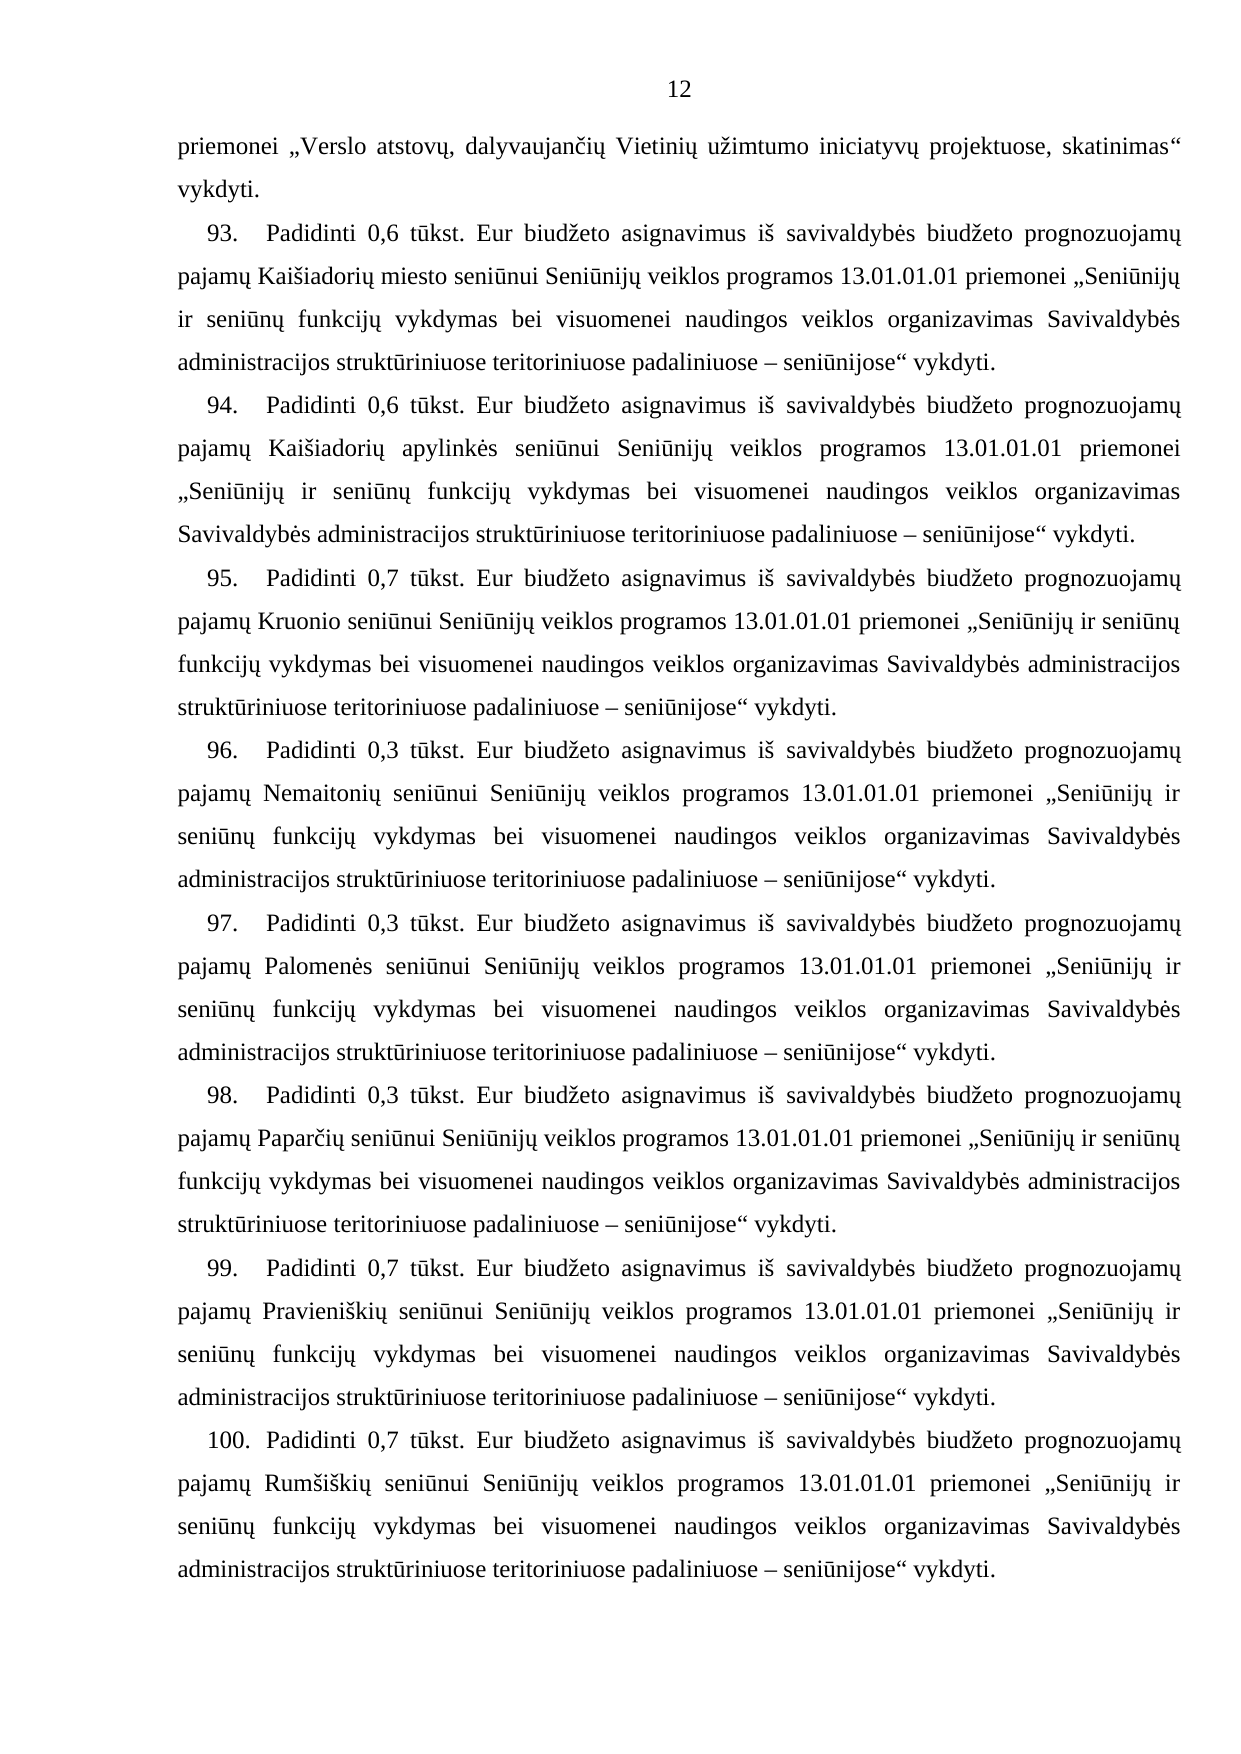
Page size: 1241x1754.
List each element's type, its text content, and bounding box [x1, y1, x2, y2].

text 95. Padidinti 0,7 tūkst. Eur biudžeto asignavimus iš savivaldybės biudžeto prognozuojamų pajamų Kruonio seniūnui Seniūnijų veiklos programos 13.01.01.01 priemonei „Seniūnijų ir seniūnų funkcijų vykdymas bei visuomenei naudingos veiklos organizavimas Savivaldybės administracijos struktūriniuose teritoriniuose padaliniuose – seniūnijose“ vykdyti. [177, 563, 1181, 721]
text 94. Padidinti 0,6 tūkst. Eur biudžeto asignavimus iš savivaldybės biudžeto prognozuojamų pajamų Kaišiadorių apylinkės seniūnui Seniūnijų veiklos programos 13.01.01.01 priemonei „Seniūnijų ir seniūnų funkcijų vykdymas bei visuomenei naudingos veiklos organizavimas Savivaldybės administracijos struktūriniuose teritoriniuose padaliniuose – seniūnijose“ vykdyti. [177, 390, 1181, 548]
text 99. Padidinti 0,7 tūkst. Eur biudžeto asignavimus iš savivaldybės biudžeto prognozuojamų pajamų Pravieniškių seniūnui Seniūnijų veiklos programos 13.01.01.01 priemonei „Seniūnijų ir seniūnų funkcijų vykdymas bei visuomenei naudingos veiklos organizavimas Savivaldybės administracijos struktūriniuose teritoriniuose padaliniuose – seniūnijose“ vykdyti. [177, 1253, 1181, 1411]
text 93. Padidinti 0,6 tūkst. Eur biudžeto asignavimus iš savivaldybės biudžeto prognozuojamų pajamų Kaišiadorių miesto seniūnui Seniūnijų veiklos programos 13.01.01.01 priemonei „Seniūnijų ir seniūnų funkcijų vykdymas bei visuomenei naudingos veiklos organizavimas Savivaldybės administracijos struktūriniuose teritoriniuose padaliniuose – seniūnijose“ vykdyti. [177, 218, 1181, 376]
text 97. Padidinti 0,3 tūkst. Eur biudžeto asignavimus iš savivaldybės biudžeto prognozuojamų pajamų Palomenės seniūnui Seniūnijų veiklos programos 13.01.01.01 priemonei „Seniūnijų ir seniūnų funkcijų vykdymas bei visuomenei naudingos veiklos organizavimas Savivaldybės administracijos struktūriniuose teritoriniuose padaliniuose – seniūnijose“ vykdyti. [177, 908, 1181, 1066]
text 98. Padidinti 0,3 tūkst. Eur biudžeto asignavimus iš savivaldybės biudžeto prognozuojamų pajamų Paparčių seniūnui Seniūnijų veiklos programos 13.01.01.01 priemonei „Seniūnijų ir seniūnų funkcijų vykdymas bei visuomenei naudingos veiklos organizavimas Savivaldybės administracijos struktūriniuose teritoriniuose padaliniuose – seniūnijose“ vykdyti. [177, 1080, 1181, 1238]
text 96. Padidinti 0,3 tūkst. Eur biudžeto asignavimus iš savivaldybės biudžeto prognozuojamų pajamų Nemaitonių seniūnui Seniūnijų veiklos programos 13.01.01.01 priemonei „Seniūnijų ir seniūnų funkcijų vykdymas bei visuomenei naudingos veiklos organizavimas Savivaldybės administracijos struktūriniuose teritoriniuose padaliniuose – seniūnijose“ vykdyti. [177, 735, 1181, 893]
text 100. Padidinti 0,7 tūkst. Eur biudžeto asignavimus iš savivaldybės biudžeto prognozuojamų pajamų Rumšiškių seniūnui Seniūnijų veiklos programos 13.01.01.01 priemonei „Seniūnijų ir seniūnų funkcijų vykdymas bei visuomenei naudingos veiklos organizavimas Savivaldybės administracijos struktūriniuose teritoriniuose padaliniuose – seniūnijose“ vykdyti. [177, 1425, 1181, 1583]
text priemonei „Verslo atstovų, dalyvaujančių Vietinių užimtumo iniciatyvų projektuose, skatinimas“ vykdyti. [177, 131, 1181, 203]
